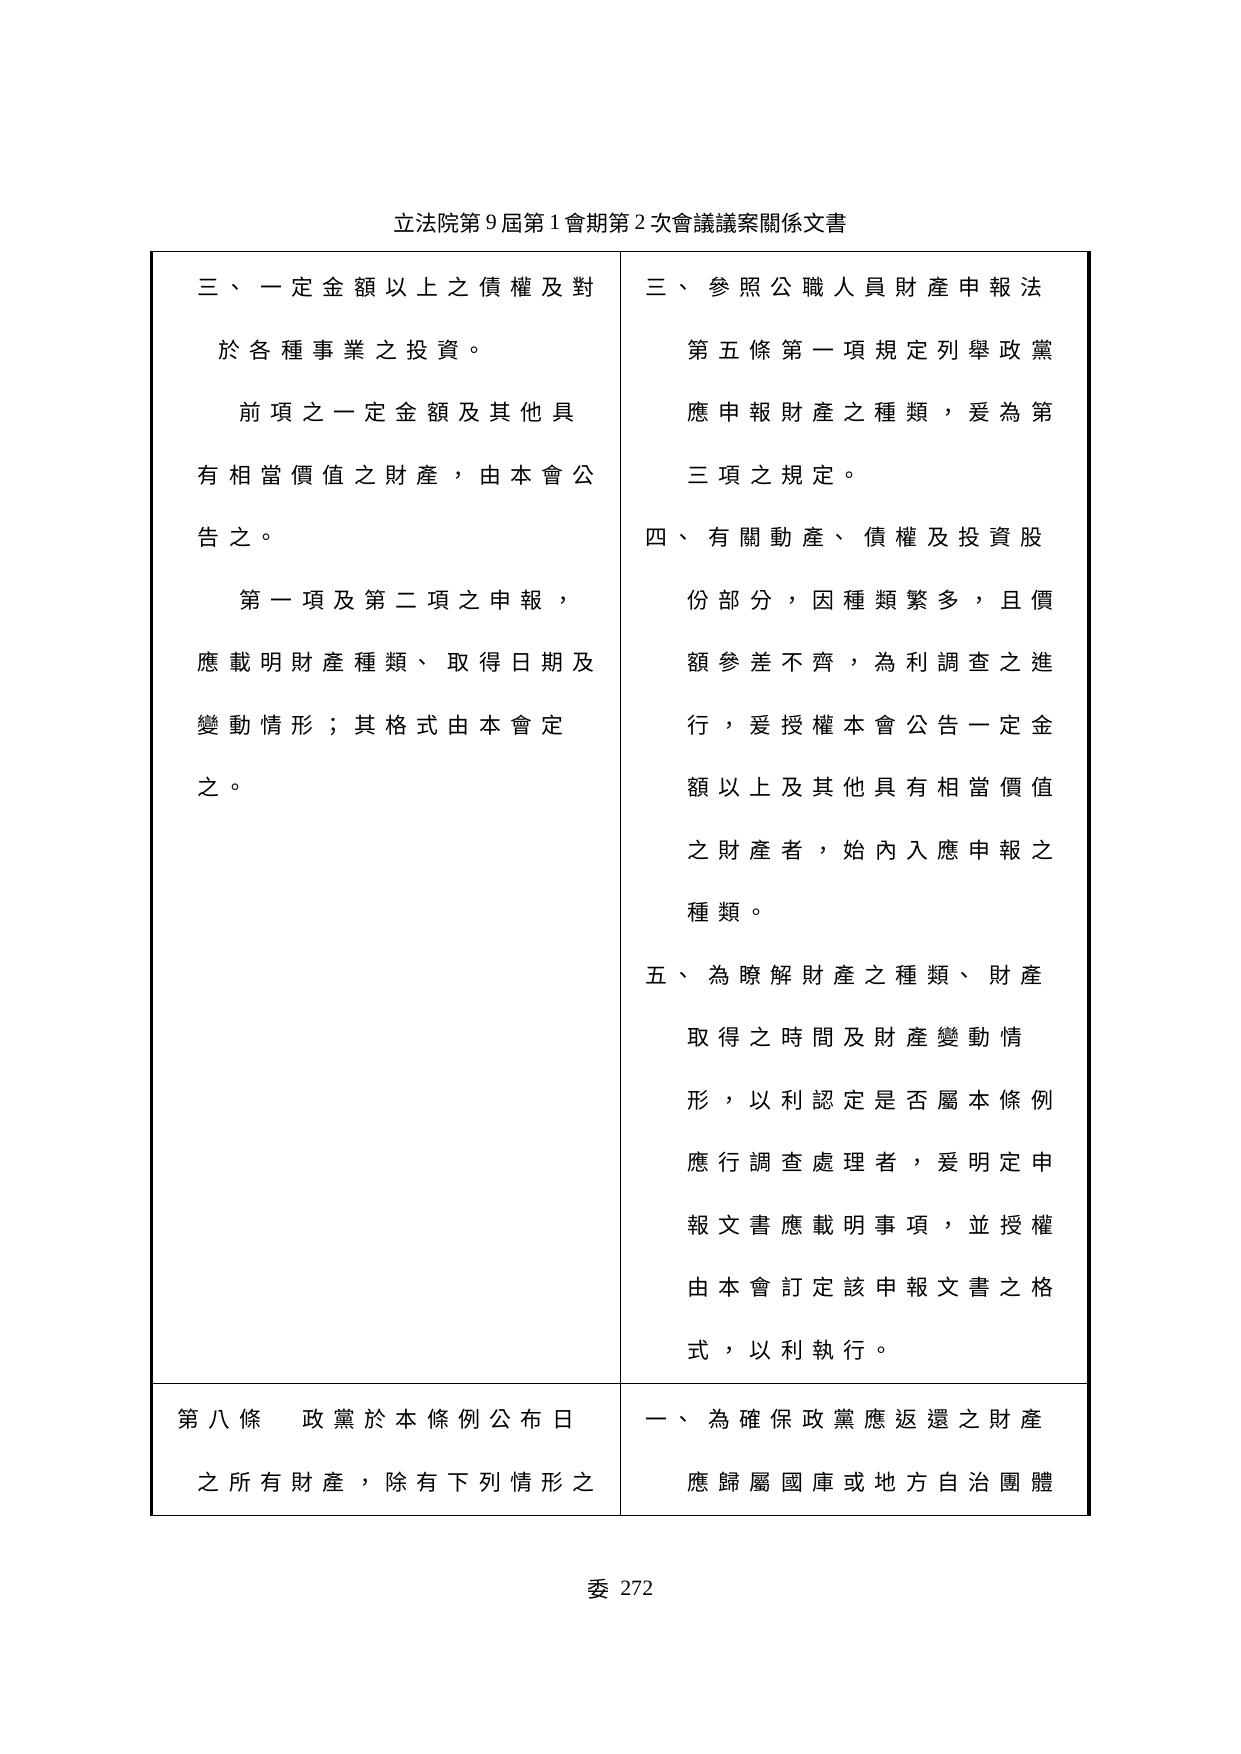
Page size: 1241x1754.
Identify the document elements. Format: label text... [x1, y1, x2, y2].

table_cell 第八條 政黨於本條例公布日之所有財產，除有下列情形之 [153, 1384, 620, 1514]
table_cell 一、為確保政黨應返還之財產應歸屬國庫或地方自治團體 [621, 1384, 1087, 1514]
table_cell 三、參照公職人員財產申報法第五條第一項規定列舉政黨應申報財產之種類，爰為第三項之規定。 四、有關動產、債權及投資股份部分，因種類繁多，且價額參差不齊，為利調查之進行，爰授權本會公告一定金額以上及其他具有相當價值之財產者，始內入應申報之種類。 五、為瞭解財產之種類、財產取得之時間及財產變動情形，以利認定是否屬本條例應行調查處理者，爰明定申報文書應載明事項，並授權由本會訂定該申報文書之格式，以利執行。 [621, 252, 1087, 1383]
table_cell 三、一定金額以上之債權及對於各種事業之投資。 前項之一定金額及其他具有相當價值之財產，由本會公告之。 第一項及第二項之申報，應載明財產種類、取得日期及變動情形；其格式由本會定之。 [153, 252, 620, 1383]
